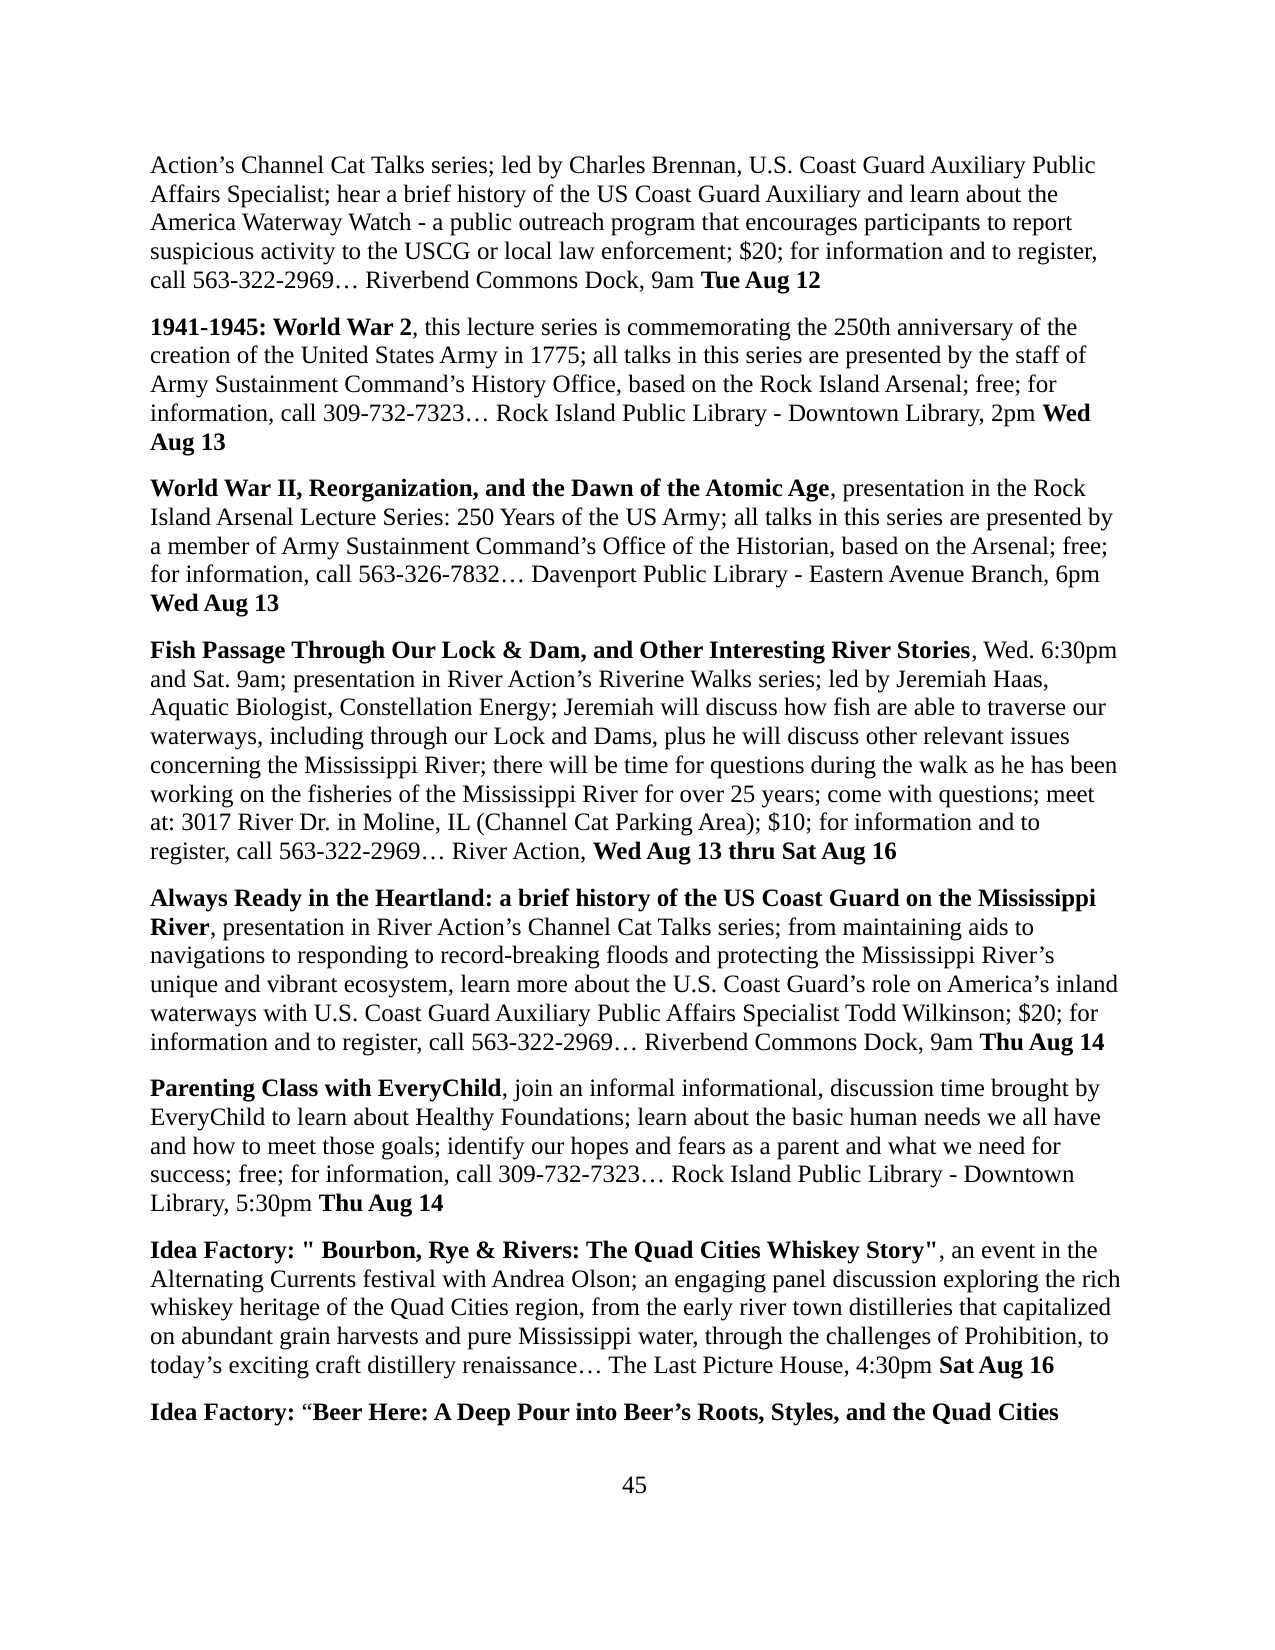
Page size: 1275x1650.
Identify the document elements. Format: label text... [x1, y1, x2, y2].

text Always Ready in the Heartland: a brief history of the US Coast Guard on the Mississippi River, presentation in River Action’s Channel Cat Talks series; from maintaining aids to navigations to responding to record-breaking floods and protecting the Mississippi River’s unique and vibrant ecosystem, learn more about the U.S. Coast Guard’s role on America’s inland waterways with U.S. Coast Guard Auxiliary Public Affairs Specialist Todd Wilkinson; $20; for information and to register, call 563-322-2969… Riverbend Commons Dock, 9am Thu Aug 14 [150, 883, 1125, 1055]
text Parenting Class with EveryChild, join an informal informational, discussion time brought by EveryChild to learn about Healthy Foundations; learn about the basic human needs we all have and how to meet those goals; identify our hopes and fears as a parent and what we need for success; free; for information, call 309-732-7323… Rock Island Public Library - Downtown Library, 5:30pm Thu Aug 14 [150, 1073, 1125, 1217]
text World War II, Reorganization, and the Dawn of the Atomic Age, presentation in the Rock Island Arsenal Lecture Series: 250 Years of the US Army; all talks in this series are presented by a member of Army Sustainment Command’s Office of the Historian, based on the Arsenal; free; for information, call 563-326-7832… Davenport Public Library - Eastern Avenue Branch, 6pm Wed Aug 13 [150, 473, 1125, 617]
text Fish Passage Through Our Lock & Dam, and Other Interesting River Stories, Wed. 6:30pm and Sat. 9am; presentation in River Action’s Riverine Walks series; led by Jeremiah Haas, Aquatic Biologist, Constellation Energy; Jeremiah will discuss how fish are able to traverse our waterways, including through our Lock and Dams, plus he will discuss other relevant issues concerning the Mississippi River; there will be time for questions during the walk as he has been working on the fisheries of the Mississippi River for over 25 years; come with questions; meet at: 3017 River Dr. in Moline, IL (Channel Cat Parking Area); $10; for information and to register, call 563-322-2969… River Action, Wed Aug 13 thru Sat Aug 16 [150, 635, 1125, 865]
text Idea Factory: " Bourbon, Rye & Rivers: The Quad Cities Whiskey Story", an event in the Alternating Currents festival with Andrea Olson; an engaging panel discussion exploring the rich whiskey heritage of the Quad Cities region, from the early river town distilleries that capitalized on abundant grain harvests and pure Mississippi water, through the challenges of Prohibition, to today’s exciting craft distillery renaissance… The Last Picture House, 4:30pm Sat Aug 16 [150, 1235, 1125, 1379]
text Idea Factory: “Beer Here: A Deep Pour into Beer’s Roots, Styles, and the Quad Cities [150, 1397, 1125, 1425]
text Action’s Channel Cat Talks series; led by Charles Brennan, U.S. Coast Guard Auxiliary Public Affairs Specialist; hear a brief history of the US Coast Guard Auxiliary and learn about the America Waterway Watch - a public outreach program that encourages participants to report suspicious activity to the USCG or local law enforcement; $20; for information and to register, call 563-322-2969… Riverbend Commons Dock, 9am Tue Aug 12 [150, 150, 1125, 294]
text 1941-1945: World War 2, this lecture series is commemorating the 250th anniversary of the creation of the United States Army in 1775; all talks in this series are presented by the staff of Army Sustainment Command’s History Office, based on the Rock Island Arsenal; free; for information, call 309-732-7323… Rock Island Public Library - Downtown Library, 2pm Wed Aug 13 [150, 312, 1125, 455]
